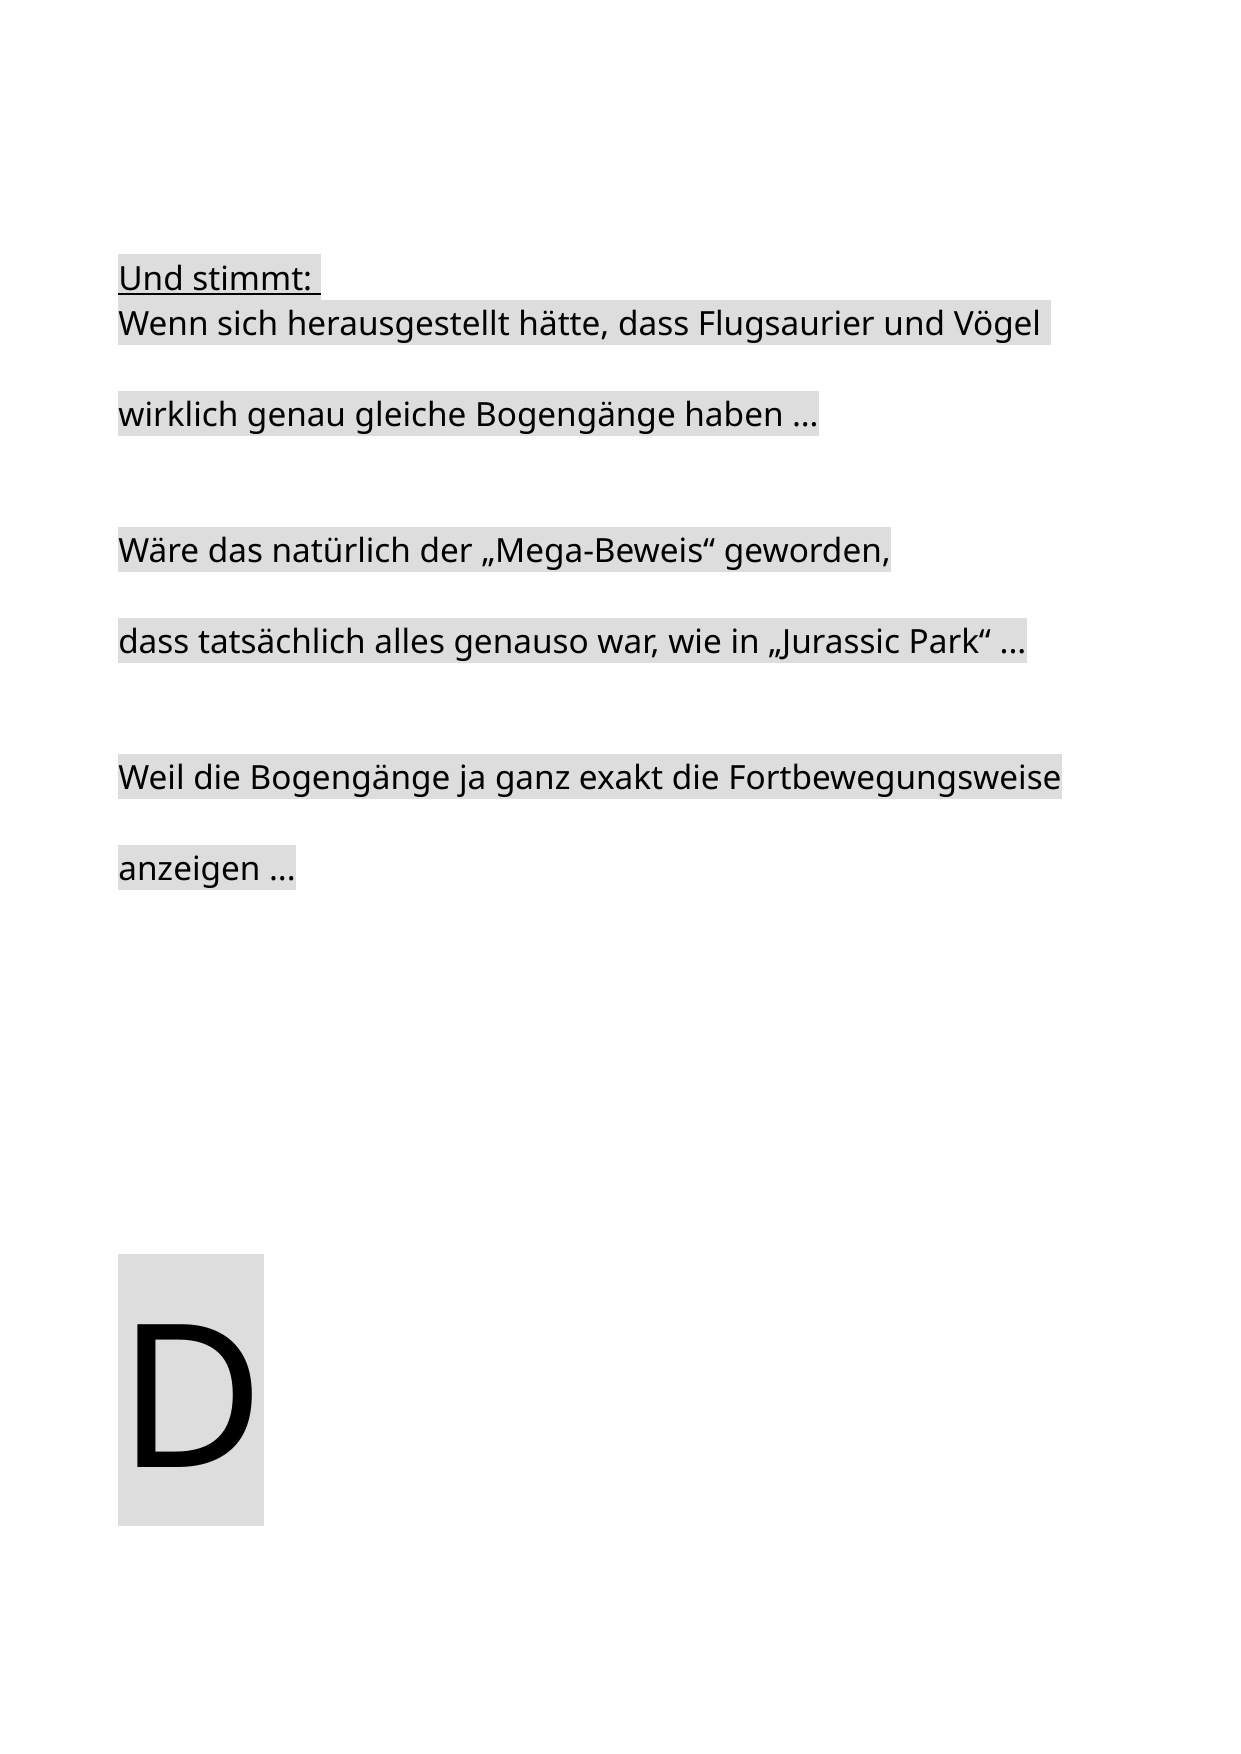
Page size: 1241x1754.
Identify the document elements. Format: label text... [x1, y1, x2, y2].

text Wenn sich herausgestellt hätte, dass Flugsaurier und Vögel [118, 300, 1122, 345]
text Weil die Bogengänge ja ganz exakt die Fortbewegungsweise [118, 754, 1122, 799]
text wirklich genau gleiche Bogengänge haben … [118, 391, 1122, 436]
text D [118, 1253, 1122, 1526]
text dass tatsächlich alles genauso war, wie in „Jurassic Park“ ... [118, 618, 1122, 663]
text anzeigen ... [118, 845, 1122, 890]
text Und stimmt: [118, 254, 1122, 300]
text Wäre das natürlich der „Mega-Beweis“ geworden, [118, 527, 1122, 572]
